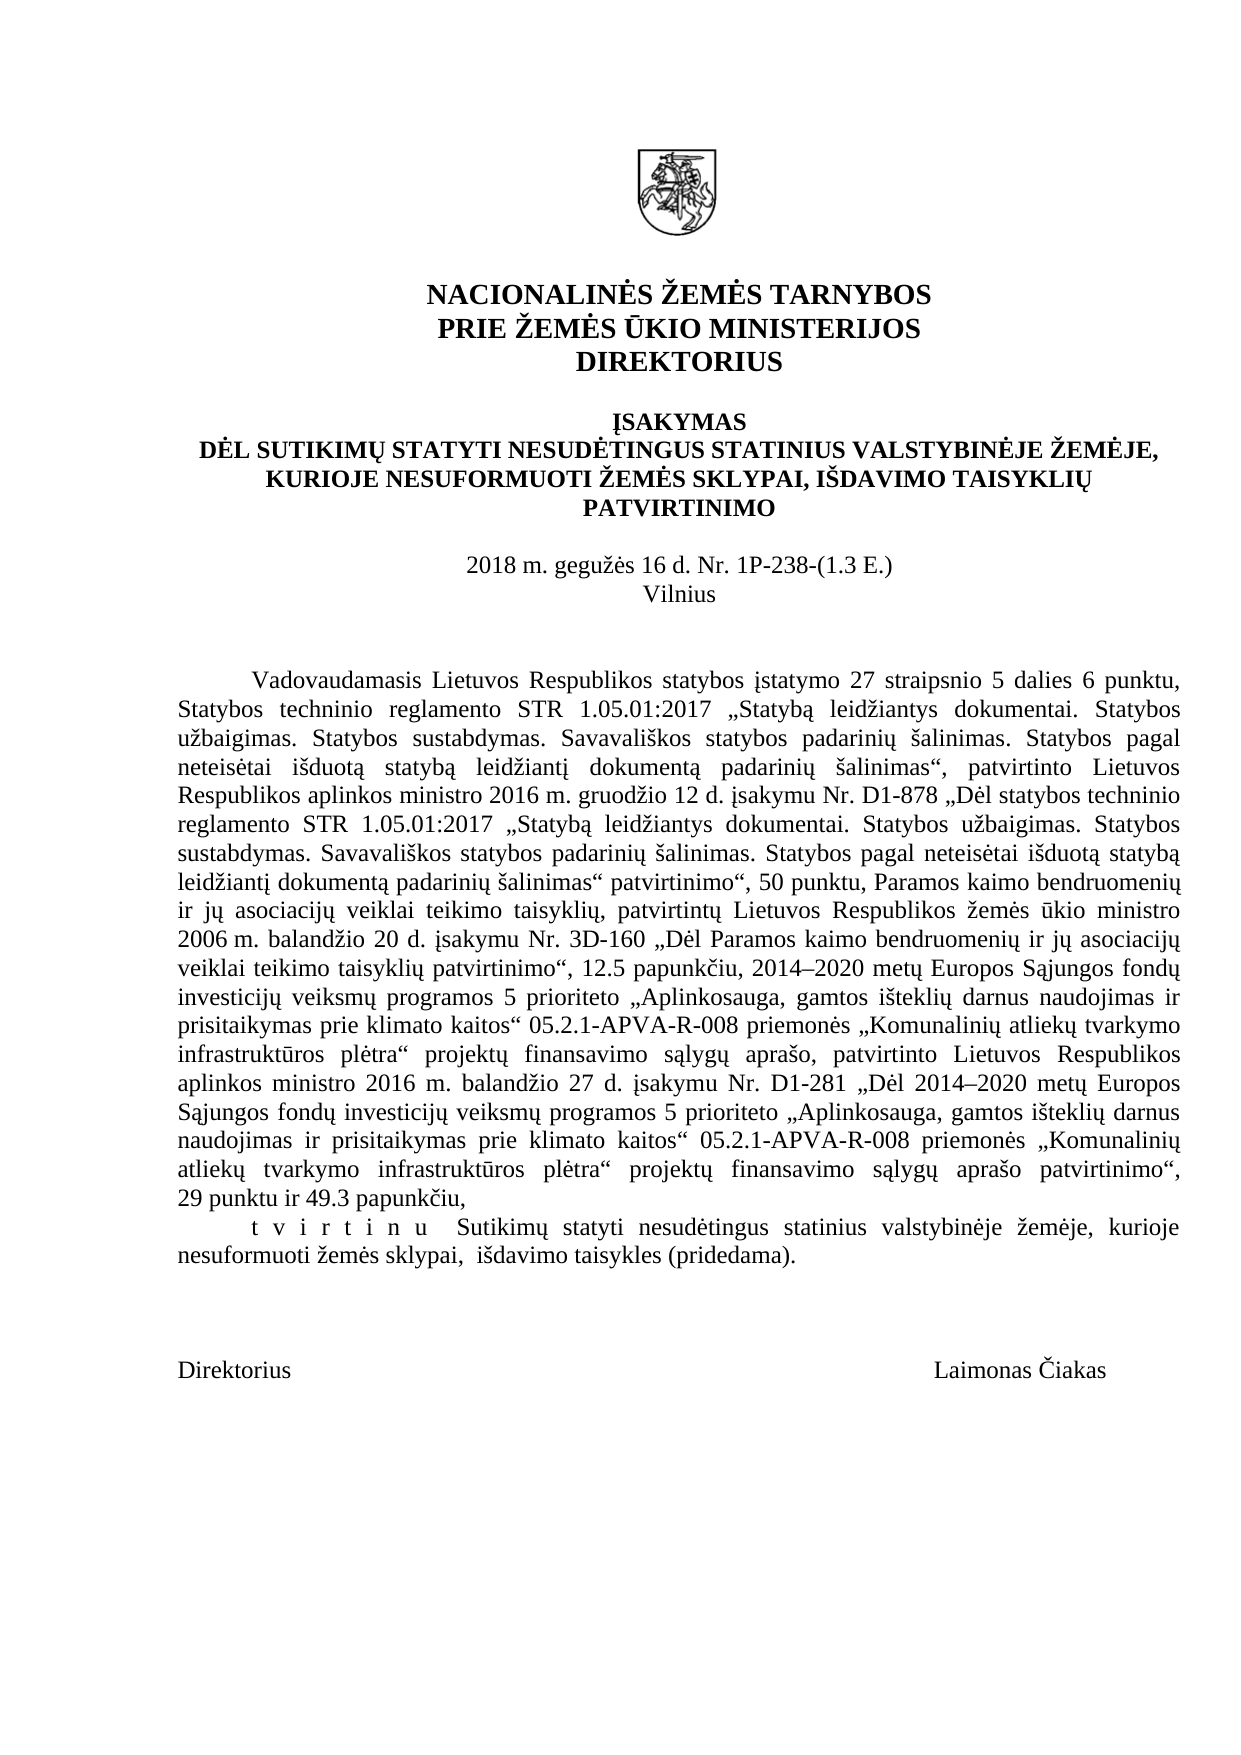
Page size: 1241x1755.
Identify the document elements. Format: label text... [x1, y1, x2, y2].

text įsakymas [177, 407, 1181, 435]
text direktorius [177, 344, 1181, 378]
text t v i r t i n u Sutikimų statyti nesudėtingus statinius valstybinėje žemėje, kurioje nesuformuoti žemės sklypai, išdavimo taisykles (pridedama). [177, 1212, 1181, 1269]
text DĖL SUTIKIMŲ STATYTI NESUDĖTINGUS STATINIUS VALSTYBINĖJE ŽEMĖJE, kurioje nesuformuoti žemės sklypai, IŠDAVIMO TAISYKLIŲ PATVIRTINIMO [177, 435, 1181, 522]
text Nacionalinės žemės tarnybos [177, 277, 1181, 311]
text Direktorius Laimonas Čiakas [177, 1355, 1181, 1384]
text 2018 m. gegužės 16 d. Nr. 1P-238-(1.3 E.) [177, 550, 1181, 579]
text Vilnius [177, 579, 1181, 608]
text Vadovaudamasis Lietuvos Respublikos statybos įstatymo 27 straipsnio 5 dalies 6 punktu, Statybos techninio reglamento STR 1.05.01:2017 „Statybą leidžiantys dokumentai. Statybos užbaigimas. Statybos sustabdymas. Savavališkos statybos padarinių šalinimas. Statybos pagal neteisėtai išduotą statybą leidžiantį dokumentą padarinių šalinimas“, patvirtinto Lietuvos Respublikos aplinkos ministro 2016 m. gruodžio 12 d. įsakymu Nr. D1-878 „Dėl statybos techninio reglamento STR 1.05.01:2017 „Statybą leidžiantys dokumentai. Statybos užbaigimas. Statybos sustabdymas. Savavališkos statybos padarinių šalinimas. Statybos pagal neteisėtai išduotą statybą leidžiantį dokumentą padarinių šalinimas“ patvirtinimo“, 50 punktu, Paramos kaimo bendruomenių ir jų asociacijų veiklai teikimo taisyklių, patvirtintų Lietuvos Respublikos žemės ūkio ministro 2006 m. balandžio 20 d. įsakymu Nr. 3D-160 „Dėl Paramos kaimo bendruomenių ir jų asociacijų veiklai teikimo taisyklių patvirtinimo“, 12.5 papunkčiu, 2014–2020 metų Europos Sąjungos fondų investicijų veiksmų programos 5 prioriteto „Aplinkosauga, gamtos išteklių darnus naudojimas ir prisitaikymas prie klimato kaitos“ 05.2.1-APVA-R-008 priemonės „Komunalinių atliekų tvarkymo infrastruktūros plėtra“ projektų finansavimo sąlygų aprašo, patvirtinto Lietuvos Respublikos aplinkos ministro 2016 m. balandžio 27 d. įsakymu Nr. D1-281 „Dėl 2014–2020 metų Europos Sąjungos fondų investicijų veiksmų programos 5 prioriteto „Aplinkosauga, gamtos išteklių darnus naudojimas ir prisitaikymas prie klimato kaitos“ 05.2.1-APVA-R-008 priemonės „Komunalinių atliekų tvarkymo infrastruktūros plėtra“ projektų finansavimo sąlygų aprašo patvirtinimo“, 29 punktu ir 49.3 papunkčiu, [177, 665, 1181, 1212]
text PRIE žemės ūkio ministerijos [177, 311, 1181, 344]
